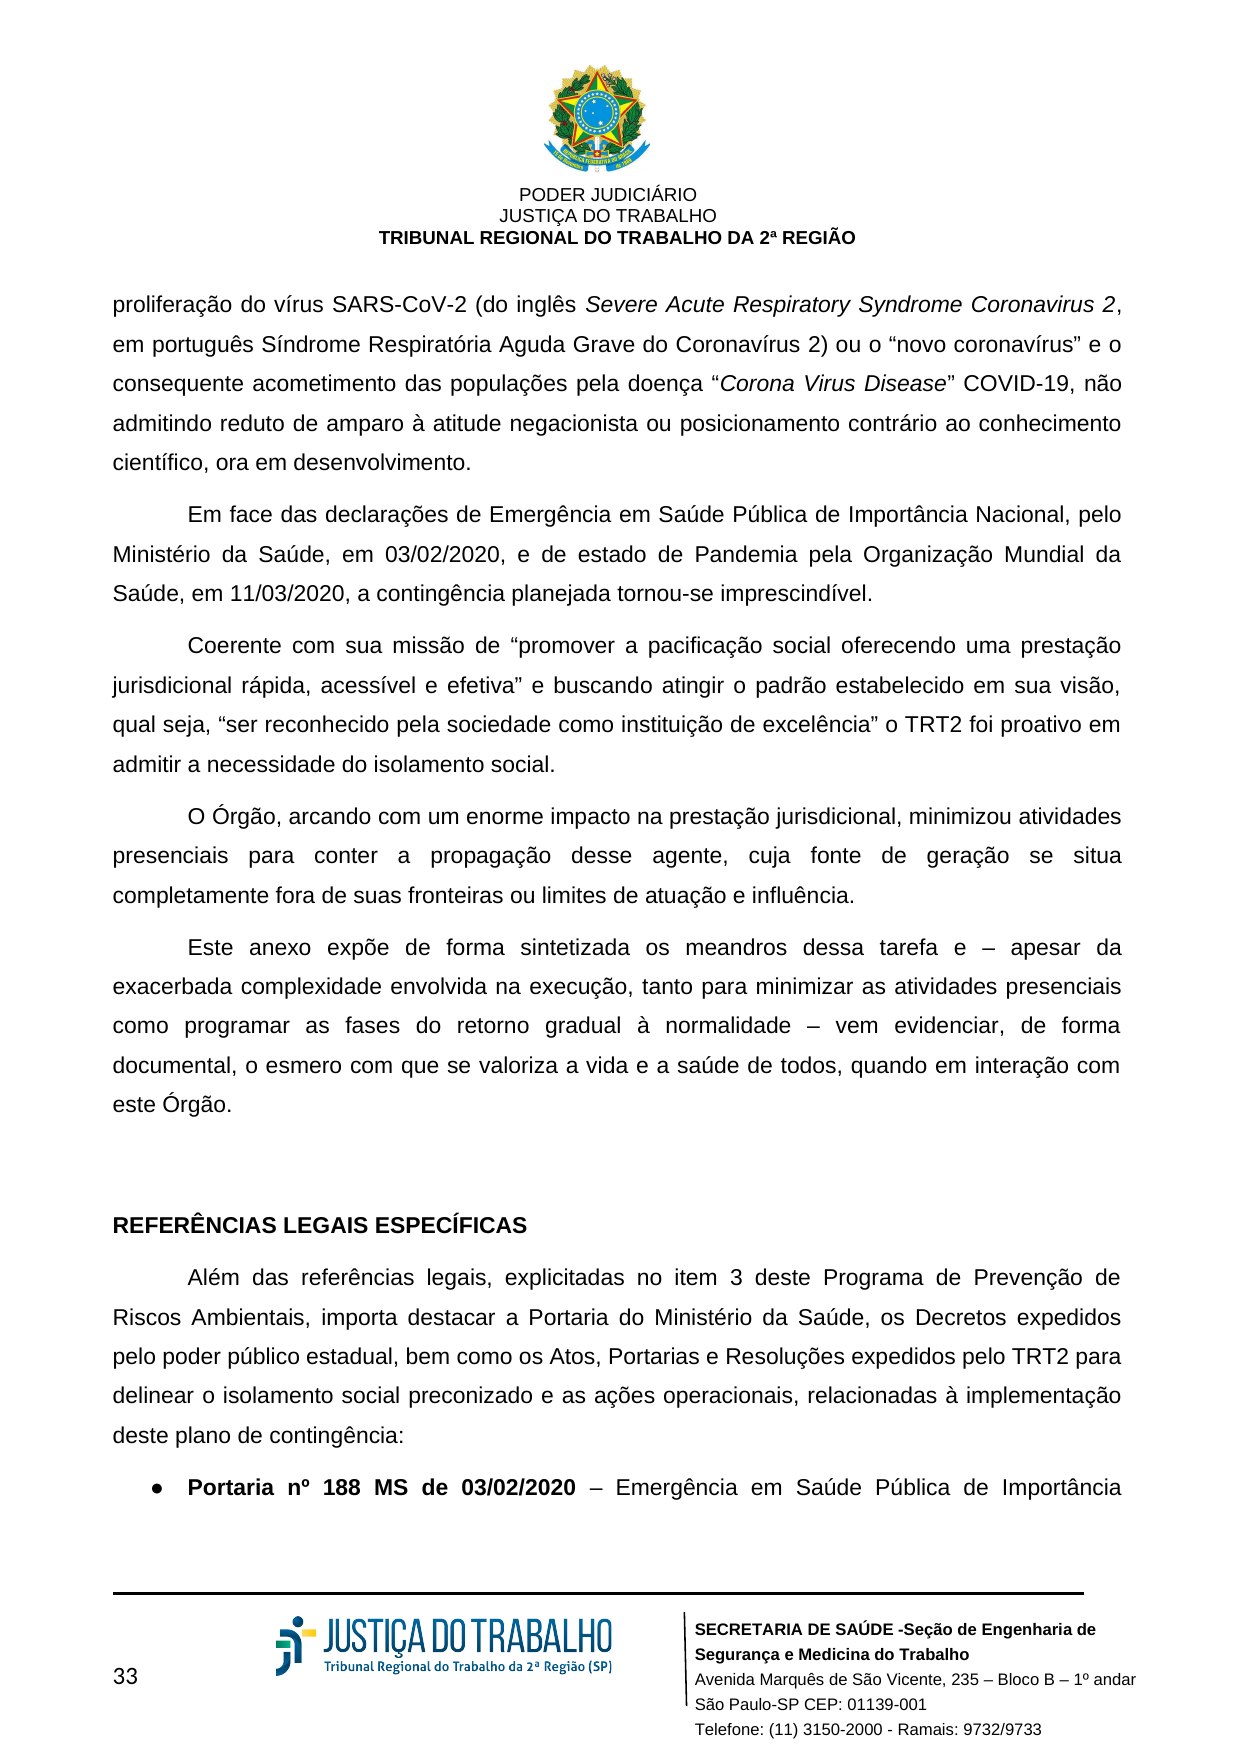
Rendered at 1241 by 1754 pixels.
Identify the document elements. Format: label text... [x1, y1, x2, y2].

list Portaria nº 188 MS de 03/02/2020 – Emergência em Saúde Pública de Importância [150, 1474, 1122, 1500]
text Coerente com sua missão de “promover a pacificação social oferecendo uma prestação jurisdicional rápida, acessível e efetiva” e buscando atingir o padrão estabelecido em sua visão, qual seja, “ser reconhecido pela sociedade como instituição de excelência” o TRT2 foi proativo em admitir a necessidade do isolamento social. [112, 632, 1122, 777]
text REFERÊNCIAS LEGAIS ESPECÍFICAS [112, 1212, 1122, 1238]
text O Órgão, arcando com um enorme impacto na prestação jurisdicional, minimizou atividades presenciais para conter a propagação desse agente, cuja fonte de geração se situa completamente fora de suas fronteiras ou limites de atuação e influência. [112, 803, 1122, 908]
text Além das referências legais, explicitadas no item 3 deste Programa de Prevenção de Riscos Ambientais, importa destacar a Portaria do Ministério da Saúde, os Decretos expedidos pelo poder público estadual, bem como os Atos, Portarias e Resoluções expedidos pelo TRT2 para delinear o isolamento social preconizado e as ações operacionais, relacionadas à implementação deste plano de contingência: [112, 1264, 1122, 1448]
text Este anexo expõe de forma sintetizada os meandros dessa tarefa e – apesar da exacerbada complexidade envolvida na execução, tanto para minimizar as atividades presenciais como programar as fases do retorno gradual à normalidade – vem evidenciar, de forma documental, o esmero com que se valoriza a vida e a saúde de todos, quando em interação com este Órgão. [112, 933, 1122, 1118]
picture [276, 1616, 612, 1676]
text proliferação do vírus SARS-CoV-2 (do inglês Severe Acute Respiratory Syndrome Coronavirus 2, em português Síndrome Respiratória Aguda Grave do Coronavírus 2) ou o “novo coronavírus” e o consequente acometimento das populações pela doença “Corona Virus Disease” COVID-19, não admitindo reduto de amparo à atitude negacionista ou posicionamento contrário ao conhecimento científico, ora em desenvolvimento. [112, 291, 1122, 476]
text Em face das declarações de Emergência em Saúde Pública de Importância Nacional, pelo Ministério da Saúde, em 03/02/2020, e de estado de Pandemia pela Organização Mundial da Saúde, em 11/03/2020, a contingência planejada tornou-se imprescindível. [112, 501, 1122, 607]
picture [543, 65, 650, 172]
